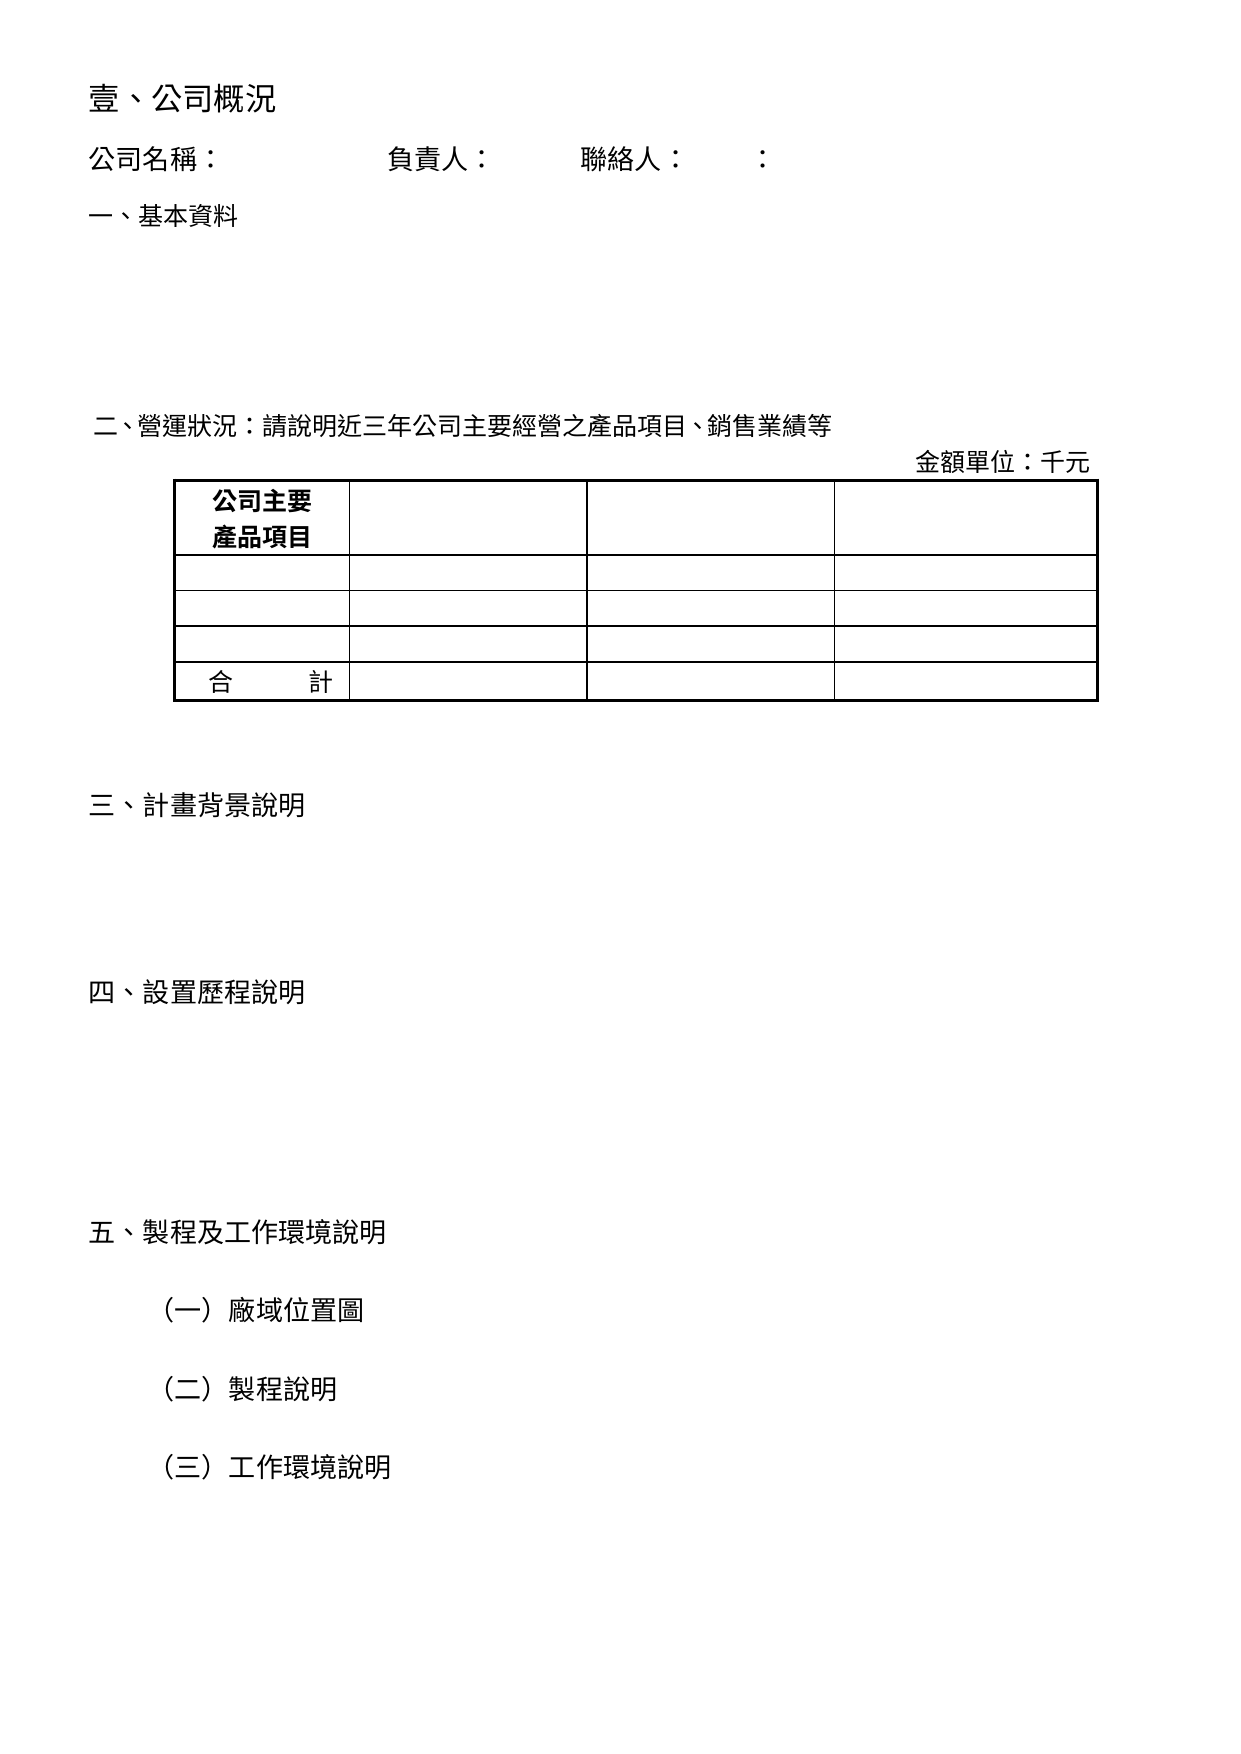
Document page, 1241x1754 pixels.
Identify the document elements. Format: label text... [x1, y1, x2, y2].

table_cell [176, 591, 349, 625]
table_cell [350, 663, 586, 699]
text （一）廠域位置圖 [147, 1250, 1193, 1329]
table_cell 合 計 [176, 663, 349, 699]
table_header [835, 482, 1096, 554]
table_cell [835, 591, 1096, 625]
table_cell [350, 556, 586, 590]
table_cell [588, 663, 834, 699]
text 四、設置歷程說明 [88, 971, 1166, 1010]
table_header [588, 482, 834, 554]
table_cell [350, 627, 586, 661]
table_cell [588, 556, 834, 590]
table_cell [835, 556, 1096, 590]
text 公司名稱： 負責人： 聯絡人： ： [88, 138, 1166, 177]
text 三、計畫背景說明 [88, 784, 1166, 823]
table_cell [835, 663, 1096, 699]
table_cell [588, 591, 834, 625]
table_cell [835, 627, 1096, 661]
table_cell [588, 627, 834, 661]
table_header 公司主要 產品項目 [176, 482, 349, 554]
table_header [350, 482, 586, 554]
text 壹、公司概況 [88, 74, 1217, 119]
text 二、營運狀況：請說明近三年公司主要經營之產品項目、銷售業績等 [93, 406, 1116, 442]
text （三）工作環境說明 [147, 1407, 1193, 1486]
text （二）製程說明 [147, 1329, 1193, 1407]
text 五、製程及工作環境說明 [88, 1172, 1194, 1250]
table_cell [176, 627, 349, 661]
text 金額單位：千元 [88, 442, 1090, 478]
table_cell [350, 591, 586, 625]
text 一、基本資料 [88, 195, 1166, 233]
table_cell [176, 556, 349, 590]
